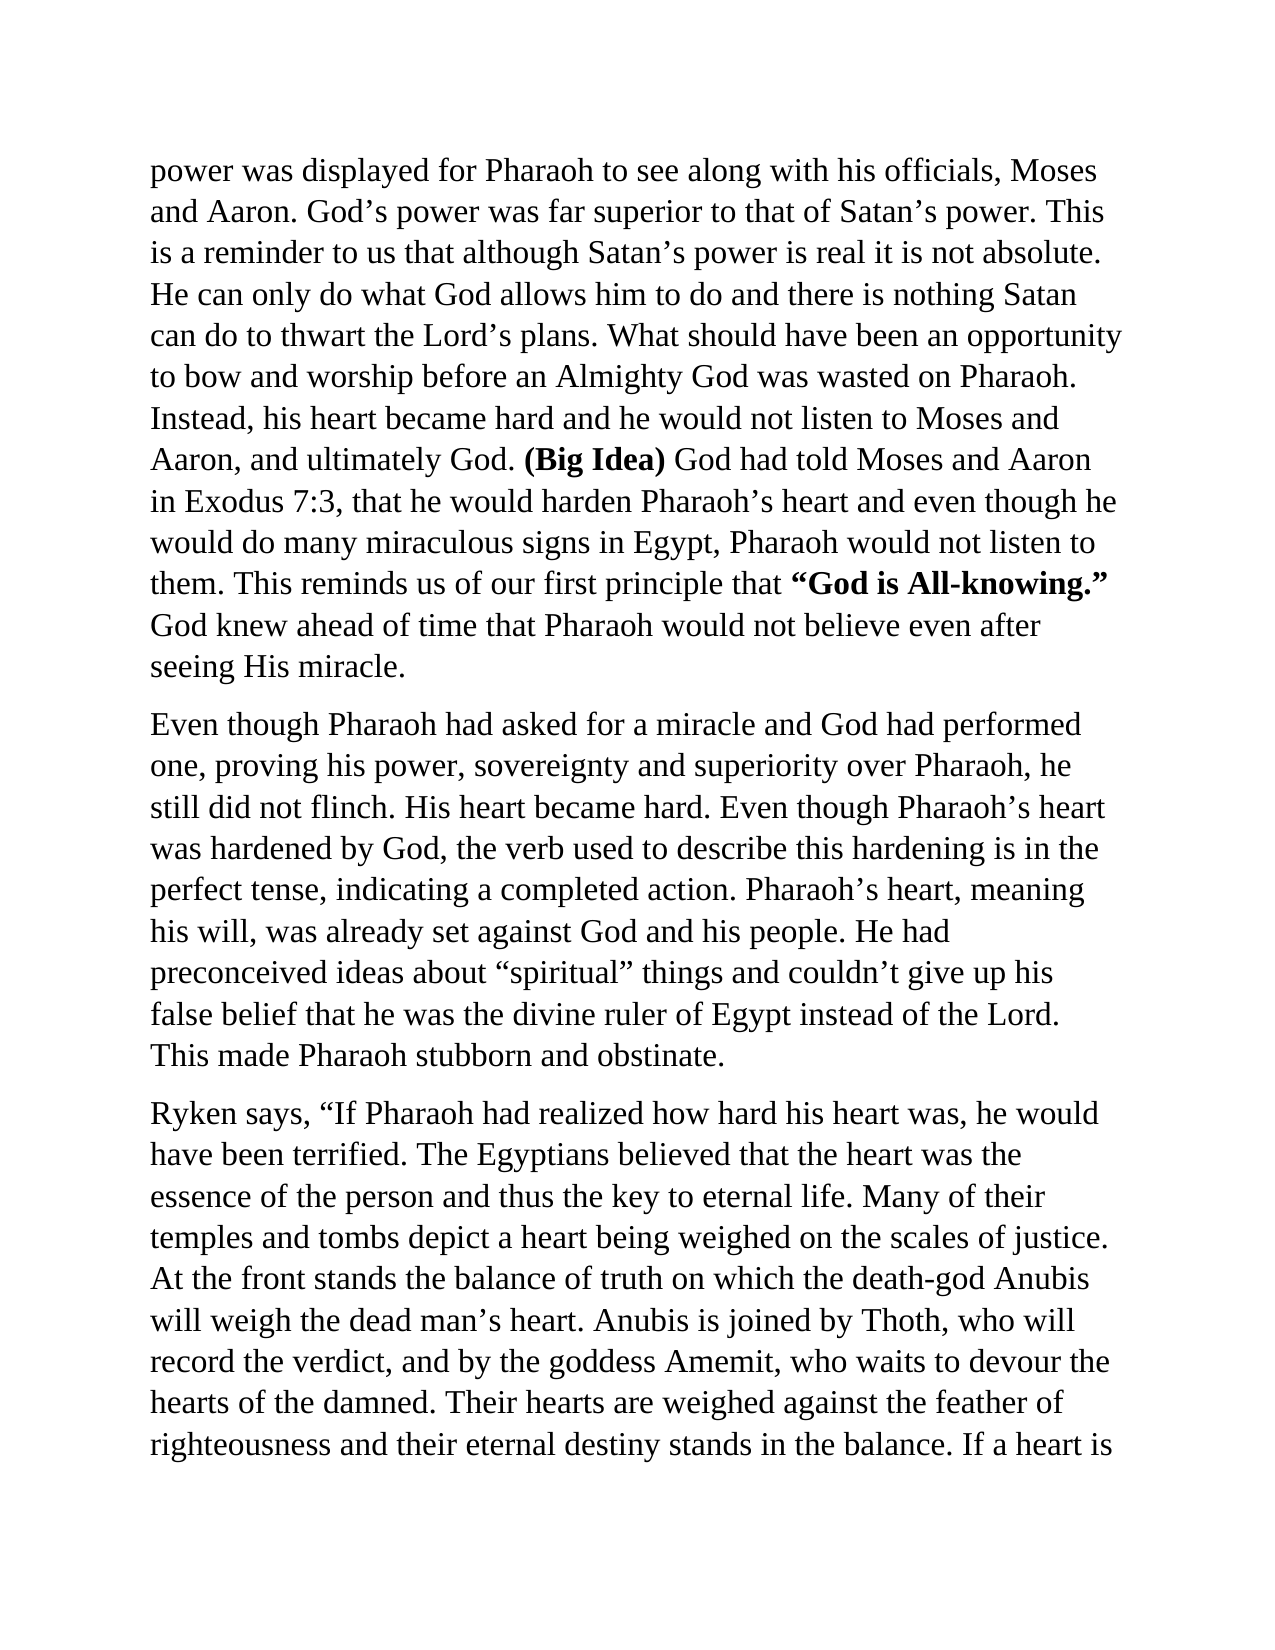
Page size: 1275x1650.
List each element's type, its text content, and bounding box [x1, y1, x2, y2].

text power was displayed for Pharaoh to see along with his officials, Moses and Aaron. God’s power was far superior to that of Satan’s power. This is a reminder to us that although Satan’s power is real it is not absolute. He can only do what God allows him to do and there is nothing Satan can do to thwart the Lord’s plans. What should have been an opportunity to bow and worship before an Almighty God was wasted on Pharaoh. Instead, his heart became hard and he would not listen to Moses and Aaron, and ultimately God. (Big Idea) God had told Moses and Aaron in Exodus 7:3, that he would harden Pharaoh’s heart and even though he would do many miraculous signs in Egypt, Pharaoh would not listen to them. This reminds us of our first principle that “God is All-knowing.” God knew ahead of time that Pharaoh would not believe even after seeing His miracle. [150, 150, 1125, 684]
text Ryken says, “If Pharaoh had realized how hard his heart was, he would have been terrified. The Egyptians believed that the heart was the essence of the person and thus the key to eternal life. Many of their temples and tombs depict a heart being weighed on the scales of justice. At the front stands the balance of truth on which the death-god Anubis will weigh the dead man’s heart. Anubis is joined by Thoth, who will record the verdict, and by the goddess Amemit, who waits to devour the hearts of the damned. Their hearts are weighed against the feather of righteousness and their eternal destiny stands in the balance. If a heart is [150, 1093, 1125, 1462]
text Even though Pharaoh had asked for a miracle and God had performed one, proving his power, sovereignty and superiority over Pharaoh, he still did not flinch. His heart became hard. Even though Pharaoh’s heart was hardened by God, the verb used to describe this hardening is in the perfect tense, indicating a completed action. Pharaoh’s heart, meaning his will, was already set against God and his people. He had preconceived ideas about “spiritual” things and couldn’t give up his false belief that he was the divine ruler of Egypt instead of the Lord. This made Pharaoh stubborn and obstinate. [150, 704, 1125, 1073]
